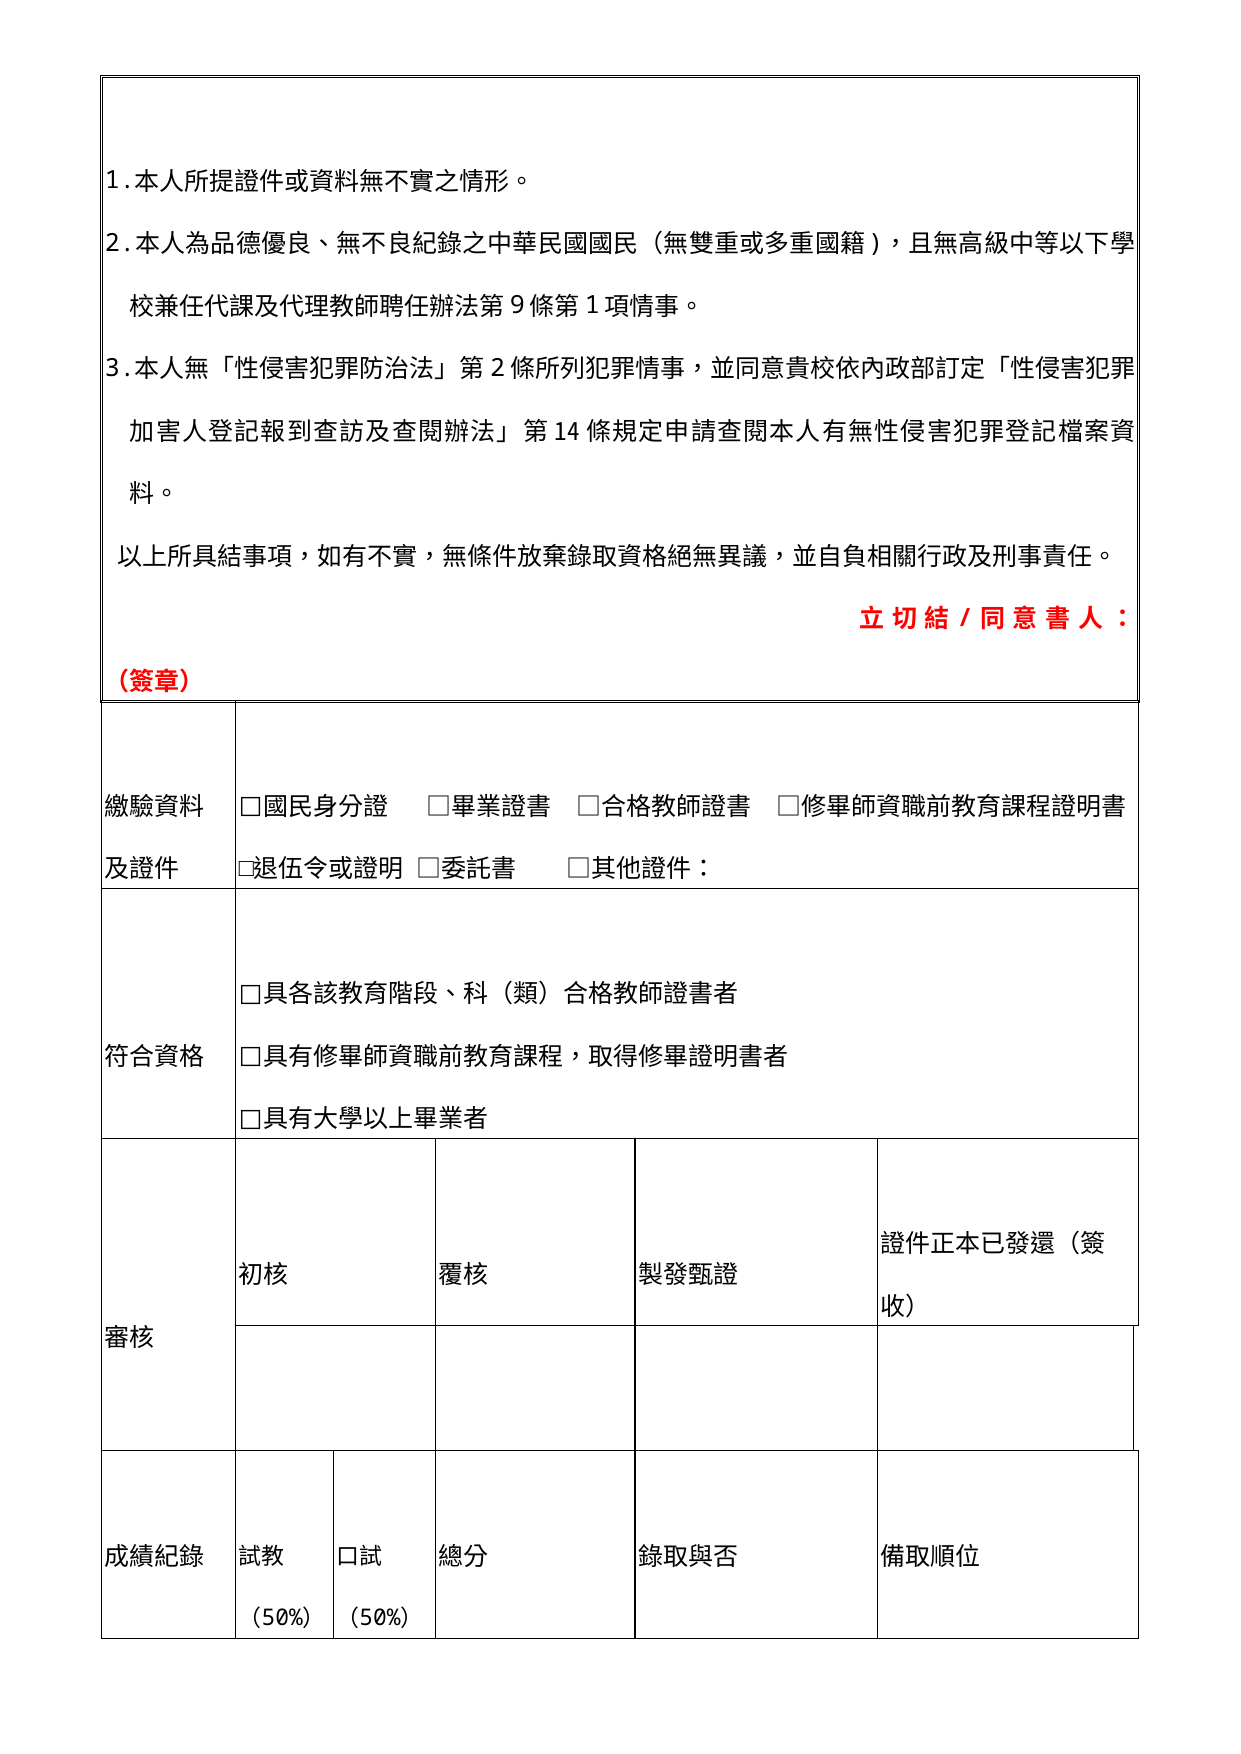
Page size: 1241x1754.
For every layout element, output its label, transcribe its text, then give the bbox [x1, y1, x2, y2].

table_cell 具各該教育階段、科（類）合格教師證書者 具有修畢師資職前教育課程，取得修畢證明書者 具有大學以上畢業者 [236, 889, 1138, 1138]
table_cell 1.本人所提證件或資料無不實之情形。 2.本人為品德優良、無不良紀錄之中華民國國民（無雙重或多重國籍)，且無高級中等以下學校兼任代課及代理教師聘任辦法第9條第1項情事。 3.本人無「性侵害犯罪防治法」第2條所列犯罪情事，並同意貴校依內政部訂定「性侵害犯罪加害人登記報到查訪及查閱辦法」第14條規定申請查閱本人有無性侵害犯罪登記檔案資料。 以上所具結事項，如有不實，無條件放棄錄取資格絕無異議，並自負相關行政及刑事責任。 立切結/同意書人： （簽章） [103, 78, 1137, 700]
table_cell 口試（50%） [334, 1451, 435, 1638]
table_cell 試教 （50%） [236, 1451, 333, 1638]
table_cell 符合資格 [102, 889, 235, 1138]
table_cell 製發甄證 [636, 1139, 877, 1325]
table_cell [636, 1326, 877, 1450]
table_cell [878, 1326, 1133, 1450]
table_cell 國民身分證 □畢業證書 □合格教師證書 □修畢師資職前教育課程證明書 □退伍令或證明 □委託書 □其他證件： [236, 703, 1138, 888]
table_cell 初核 [236, 1139, 435, 1325]
table_cell 審核 [102, 1139, 235, 1450]
table_cell [1134, 1326, 1139, 1450]
table_cell 繳驗資料 及證件 [102, 703, 235, 888]
table_cell 覆核 [436, 1139, 634, 1325]
table_cell 錄取與否 [636, 1451, 877, 1638]
table_cell [236, 1326, 435, 1450]
table_cell 總分 [436, 1451, 634, 1638]
table_cell 證件正本已發還（簽收） [878, 1139, 1138, 1325]
table_cell [436, 1326, 634, 1450]
table_cell 成績紀錄 [102, 1451, 235, 1638]
table_cell 備取順位 [878, 1451, 1138, 1638]
